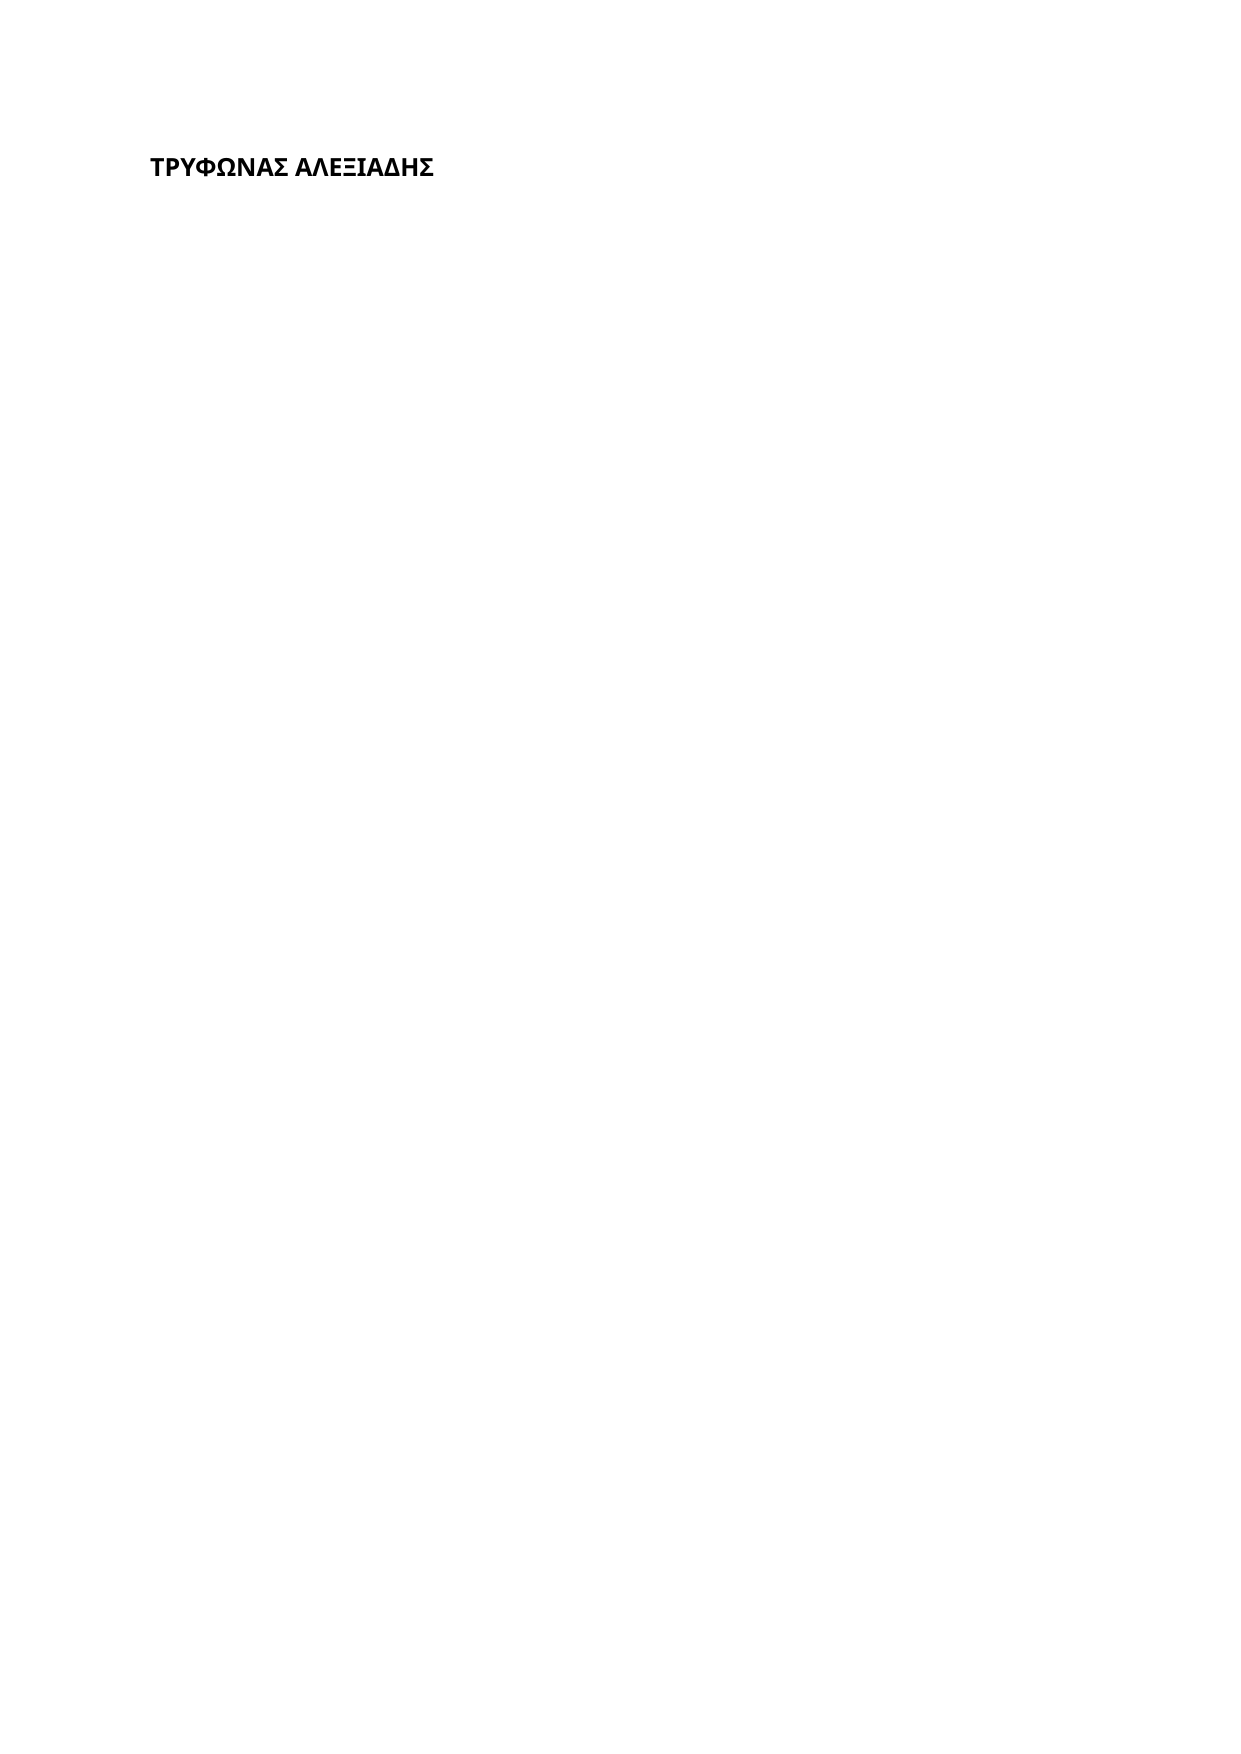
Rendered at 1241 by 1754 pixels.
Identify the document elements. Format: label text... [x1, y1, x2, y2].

text ΤΡΥΦΩΝΑΣ ΑΛΕΞΙΑΔΗΣ [150, 150, 1090, 184]
